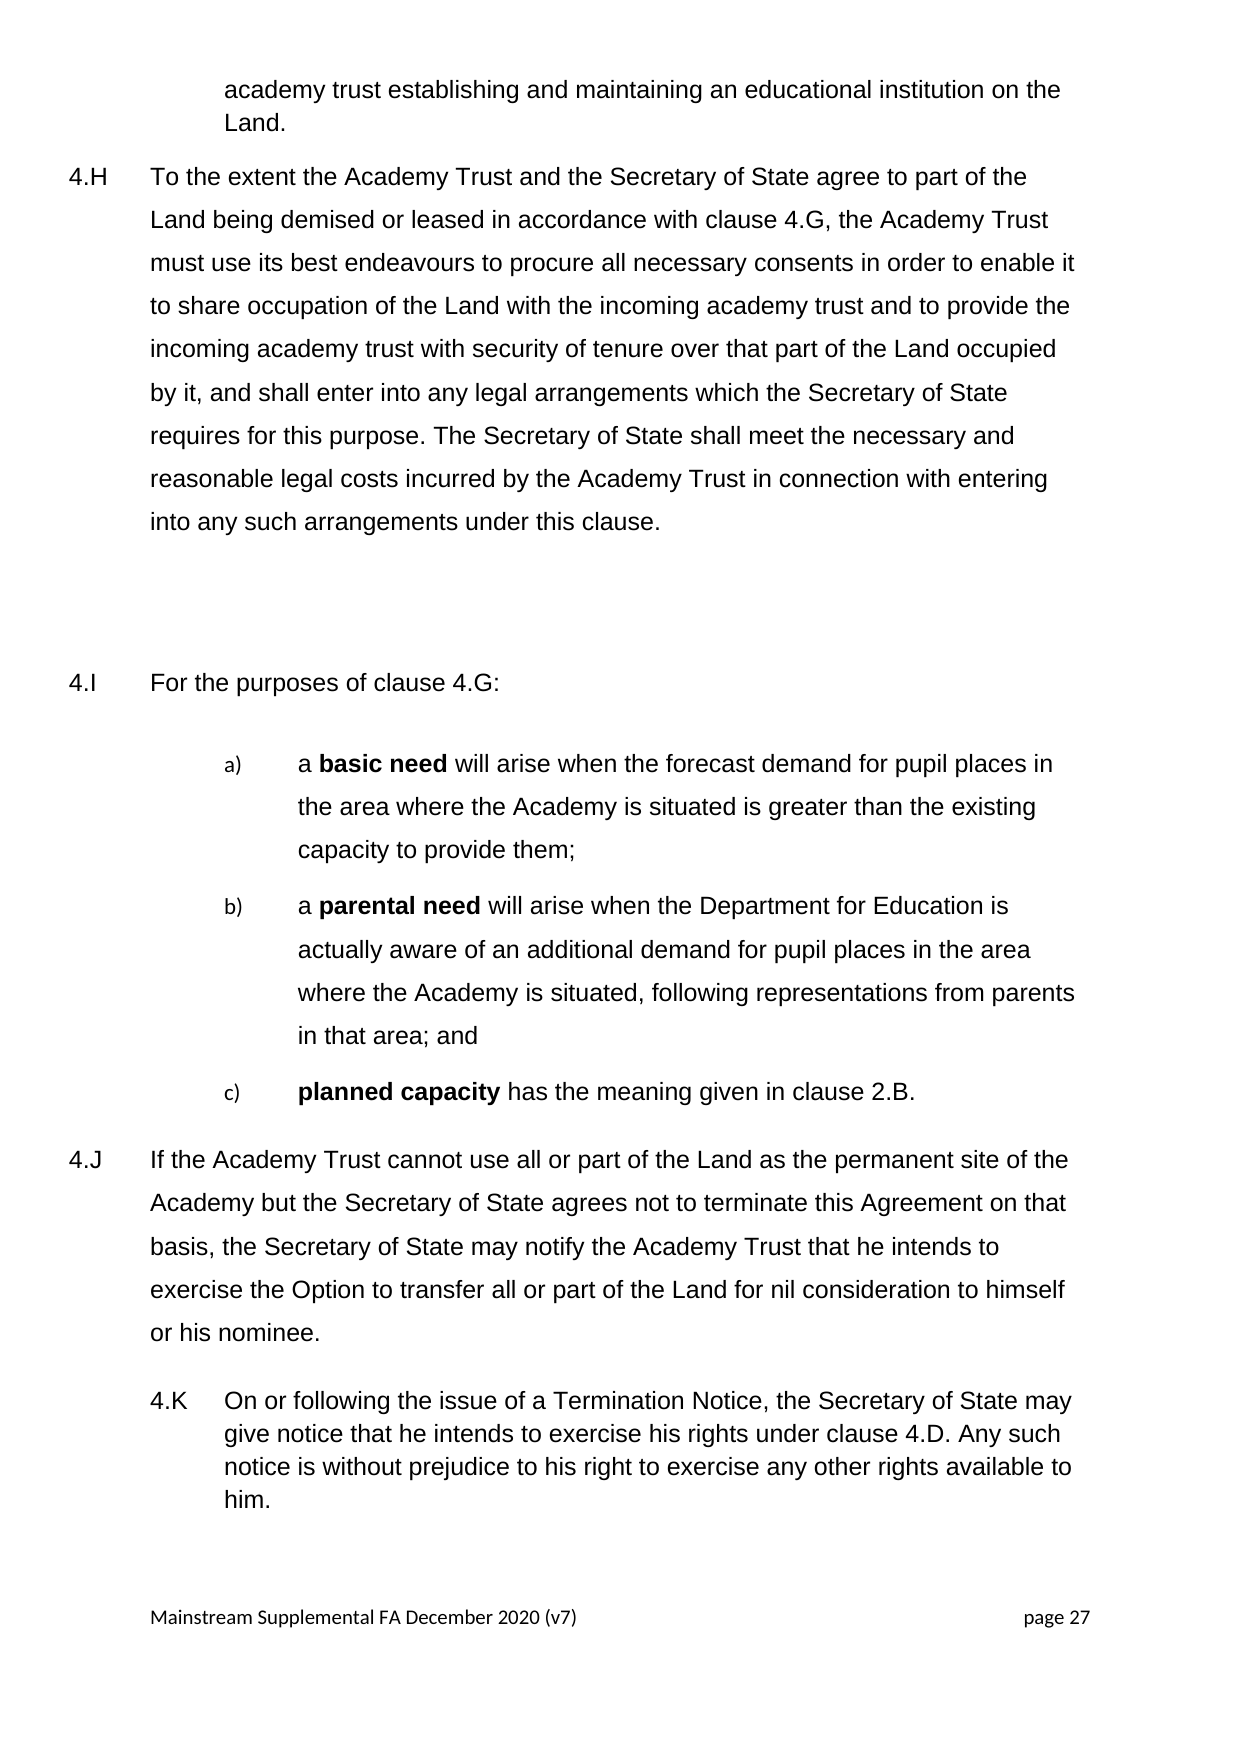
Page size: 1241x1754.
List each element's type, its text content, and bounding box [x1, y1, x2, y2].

list If the Academy Trust cannot use all or part of the Land as the permanent site of the Academy but the Secretary of State agrees not to terminate this Agreement on that basis, the Secretary of State may notify the Academy Trust that he intends to exercise the Option to transfer all or part of the Land for nil consideration to himself or his nominee. [69, 1145, 1090, 1346]
list a parental need will arise when the Department for Education is actually aware of an additional demand for pupil places in the area where the Academy is situated, following representations from parents in that area; and [224, 891, 1090, 1049]
list For the purposes of clause 4.G: [69, 668, 1090, 697]
list To the extent the Academy Trust and the Secretary of State agree to part of the Land being demised or leased in accordance with clause 4.G, the Academy Trust must use its best endeavours to procure all necessary consents in order to enable it to share occupation of the Land with the incoming academy trust and to provide the incoming academy trust with security of tenure over that part of the Land occupied by it, and shall enter into any legal arrangements which the Secretary of State requires for this purpose. The Secretary of State shall meet the necessary and reasonable legal costs incurred by the Academy Trust in connection with entering into any such arrangements under this clause. [69, 162, 1090, 536]
text 4.K On or following the issue of a Termination Notice, the Secretary of State may give notice that he intends to exercise his rights under clause 4.D. Any such notice is without prejudice to his right to exercise any other rights available to him. [150, 1386, 1090, 1514]
list planned capacity has the meaning given in clause 2.B. [224, 1076, 1090, 1106]
text academy trust establishing and maintaining an educational institution on the Land. [224, 75, 1090, 137]
list a basic need will arise when the forecast demand for pupil places in the area where the Academy is situated is greater than the existing capacity to provide them; [224, 749, 1090, 864]
